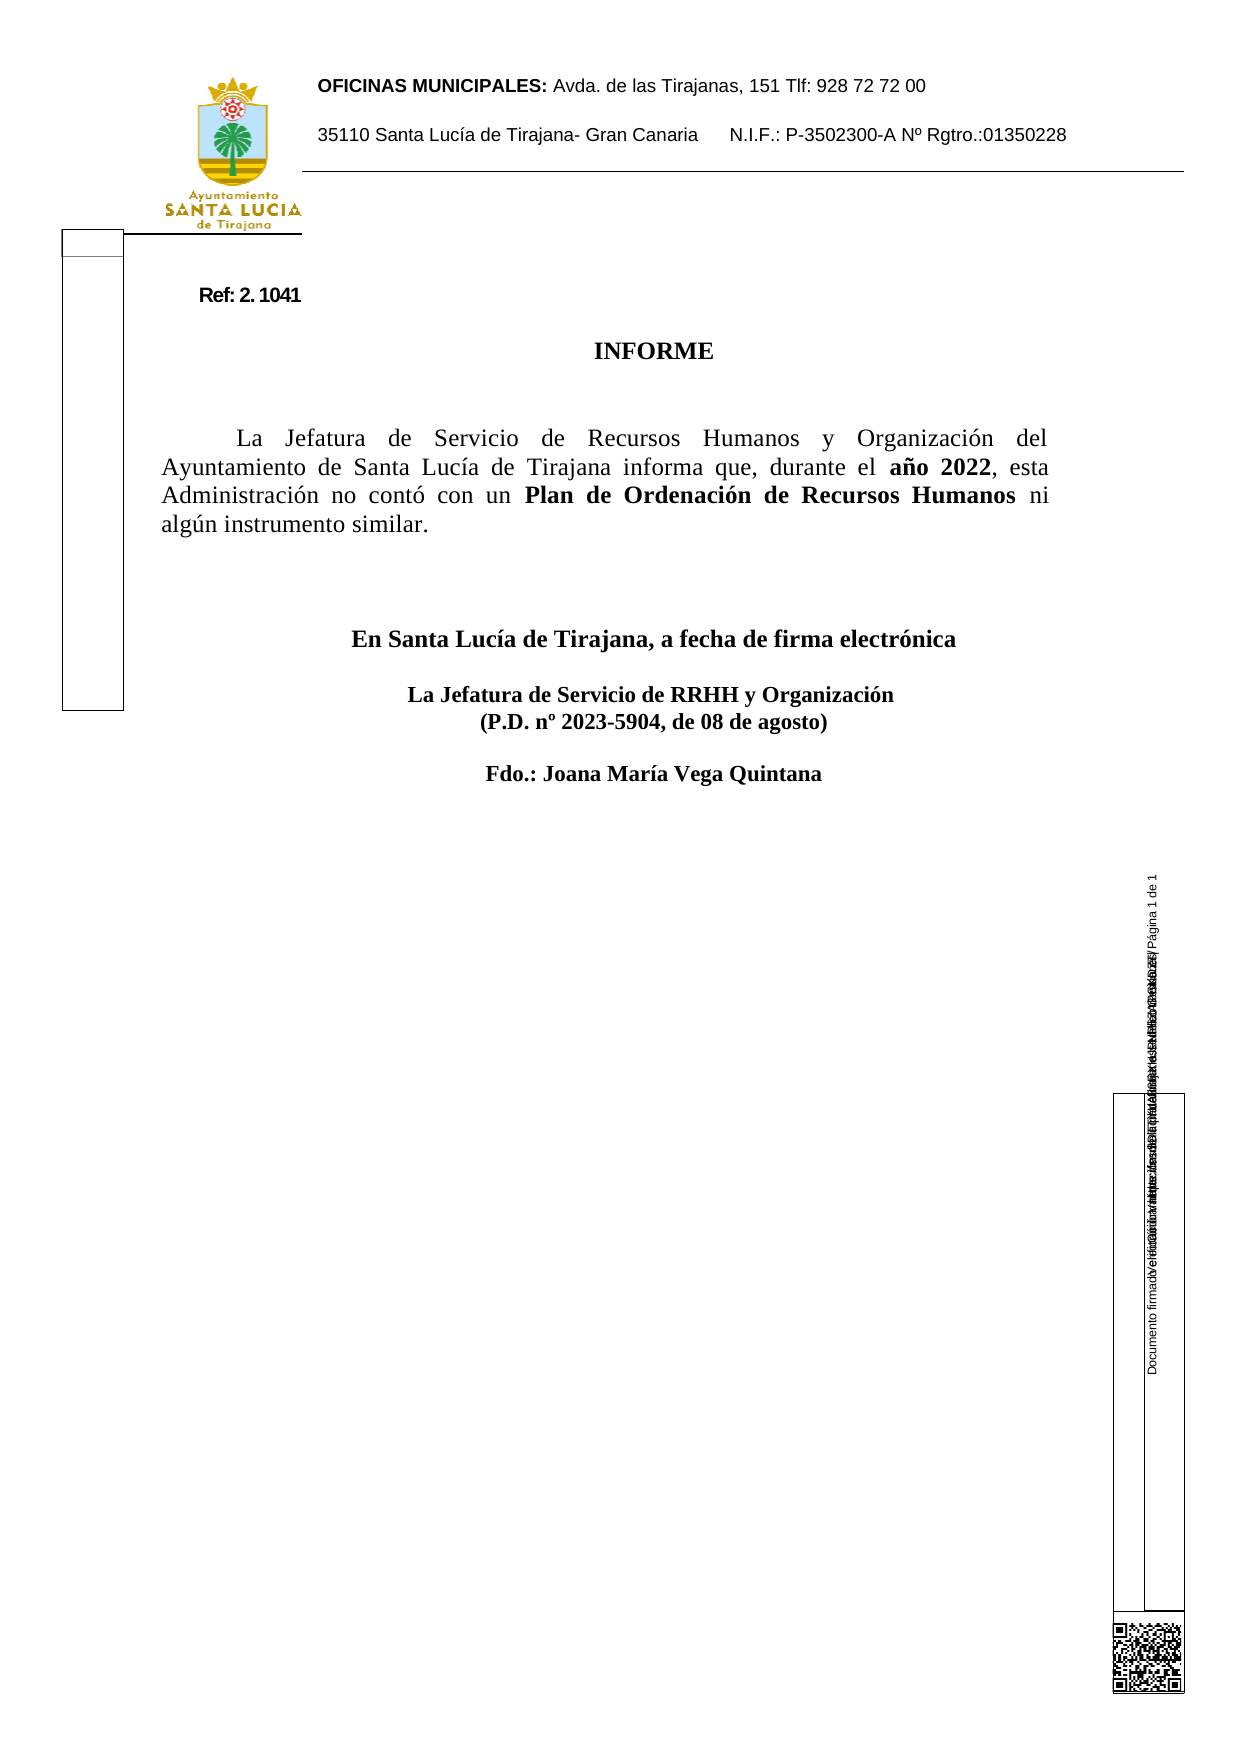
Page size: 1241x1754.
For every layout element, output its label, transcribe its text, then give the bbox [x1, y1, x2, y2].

picture [1114, 1623, 1182, 1691]
table_cell 35110 Santa Lucía de Tirajana- Gran Canaria N.I.F.: P-3502300-A Nº Rgtro.:01350228 [302, 112, 1184, 171]
table_header OFICINAS MUNICIPALES: Avda. de las Tirajanas, 151 Tlf: 928 72 72 00 [302, 75, 1066, 112]
table_cell [302, 172, 1066, 233]
table_header [124, 75, 302, 233]
text Ref: 2. 1041 [198, 284, 1184, 307]
picture [166, 76, 302, 231]
table_cell [1066, 172, 1184, 233]
text INFORME [123, 337, 1184, 365]
text La Jefatura de Servicio de Recursos Humanos y Organización del Ayuntamiento de Santa Lucía de Tirajana informa que, durante el año 2022, esta Administración no contó con un Plan de Ordenación de Recursos Humanos ni algún instrumento similar. [161, 423, 1049, 538]
table_header [1066, 75, 1184, 112]
text En Santa Lucía de Tirajana, a fecha de firma electrónica [123, 624, 1184, 653]
text La Jefatura de Servicio de RRHH y Organización (P.D. nº 2023-5904, de 08 de agosto) [123, 682, 1184, 735]
text Fdo.: Joana María Vega Quintana [123, 761, 1184, 787]
